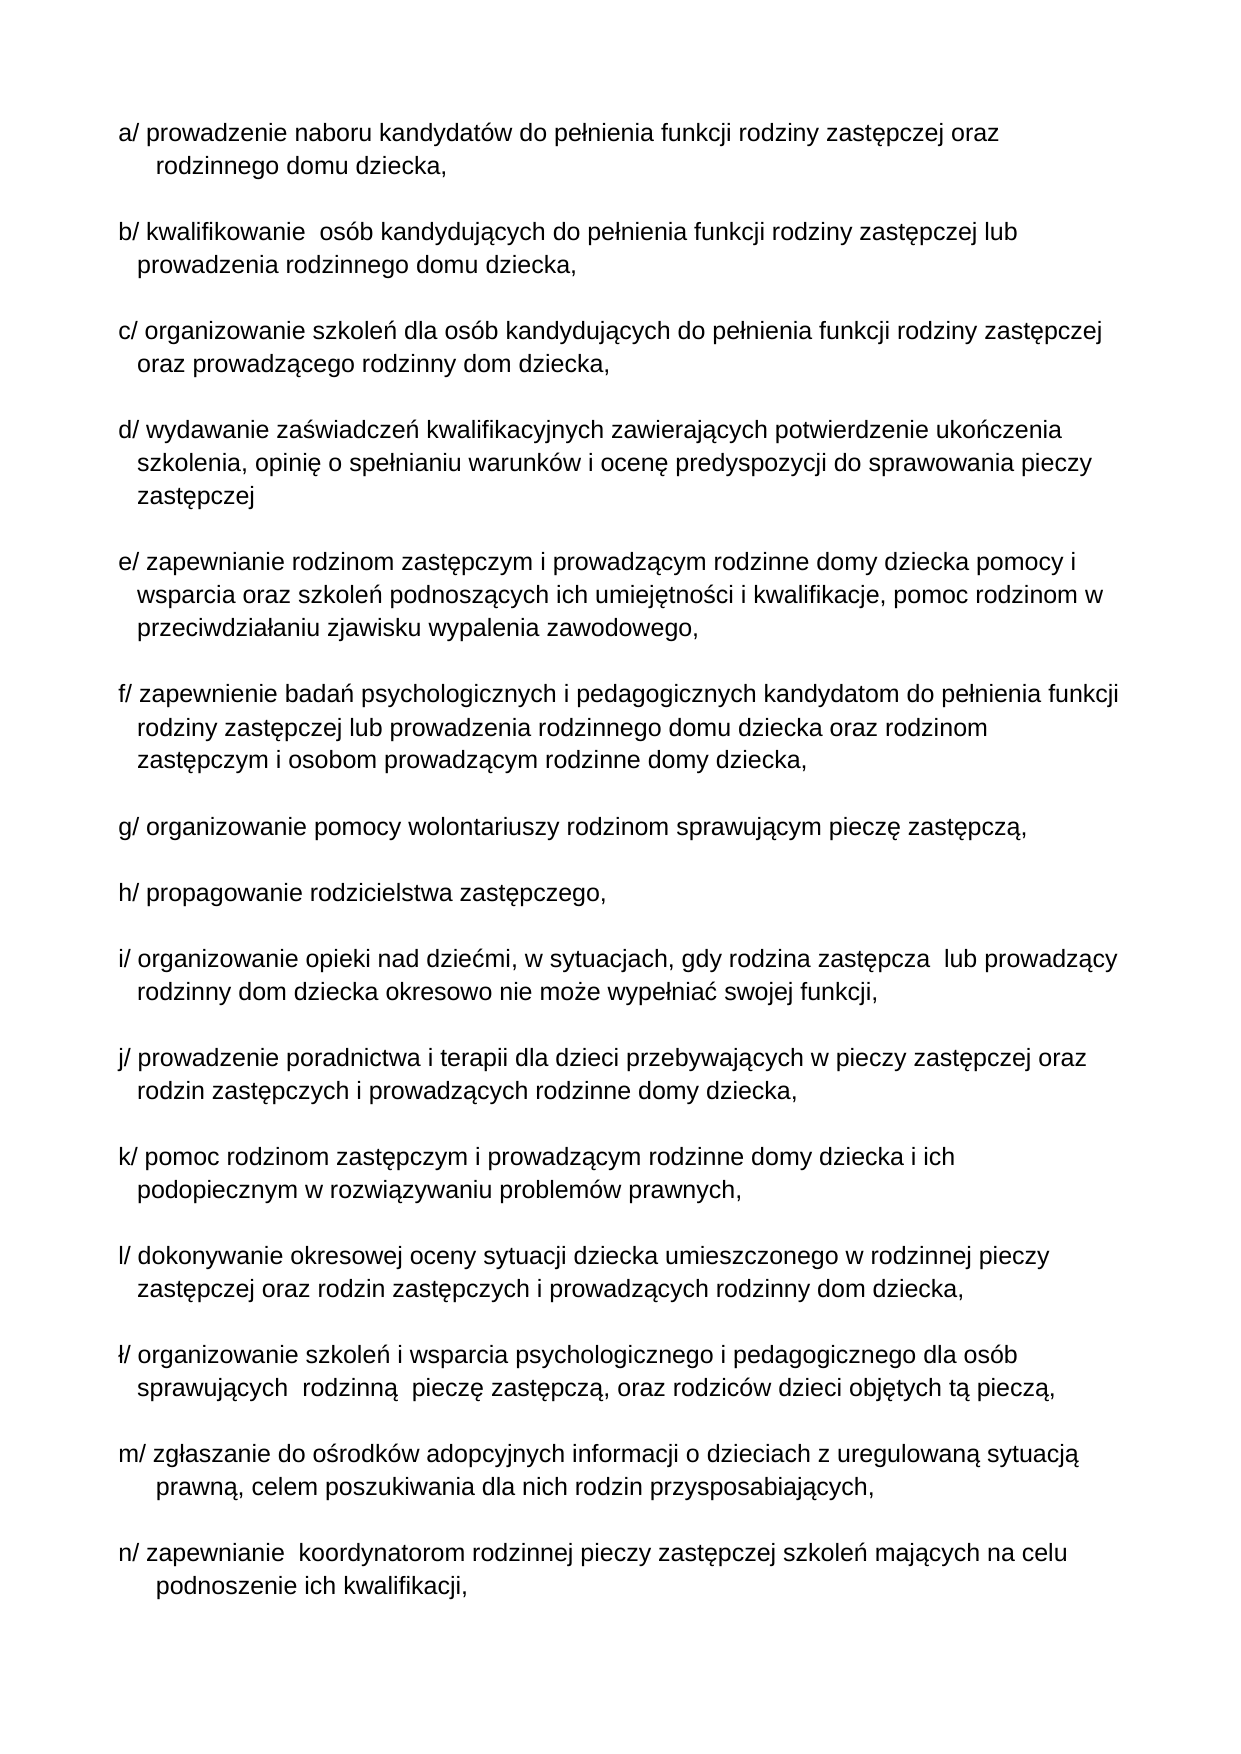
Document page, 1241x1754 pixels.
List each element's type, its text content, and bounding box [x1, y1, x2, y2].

text b/ kwalifikowanie osób kandydujących do pełnienia funkcji rodziny zastępczej lub prowadzenia rodzinnego domu dziecka, [118, 217, 1122, 279]
text c/ organizowanie szkoleń dla osób kandydujących do pełnienia funkcji rodziny zastępczej oraz prowadzącego rodzinny dom dziecka, [118, 316, 1122, 378]
text ł/ organizowanie szkoleń i wsparcia psychologicznego i pedagogicznego dla osób sprawujących rodzinną pieczę zastępczą, oraz rodziców dzieci objętych tą pieczą, [118, 1340, 1122, 1402]
text g/ organizowanie pomocy wolontariuszy rodzinom sprawującym pieczę zastępczą, [118, 812, 1122, 840]
text d/ wydawanie zaświadczeń kwalifikacyjnych zawierających potwierdzenie ukończenia szkolenia, opinię o spełnianiu warunków i ocenę predyspozycji do sprawowania pieczy zastępczej [118, 415, 1122, 510]
text i/ organizowanie opieki nad dziećmi, w sytuacjach, gdy rodzina zastępcza lub prowadzący rodzinny dom dziecka okresowo nie może wypełniać swojej funkcji, [118, 944, 1122, 1005]
text l/ dokonywanie okresowej oceny sytuacji dziecka umieszczonego w rodzinnej pieczy zastępczej oraz rodzin zastępczych i prowadzących rodzinny dom dziecka, [118, 1241, 1122, 1303]
text e/ zapewnianie rodzinom zastępczym i prowadzącym rodzinne domy dziecka pomocy i wsparcia oraz szkoleń podnoszących ich umiejętności i kwalifikacje, pomoc rodzinom w przeciwdziałaniu zjawisku wypalenia zawodowego, [118, 547, 1122, 642]
text m/ zgłaszanie do ośrodków adopcyjnych informacji o dzieciach z uregulowaną sytuacją prawną, celem poszukiwania dla nich rodzin przysposabiających, [118, 1439, 1122, 1501]
text a/ prowadzenie naboru kandydatów do pełnienia funkcji rodziny zastępczej oraz rodzinnego domu dziecka, [118, 118, 1122, 180]
text n/ zapewnianie koordynatorom rodzinnej pieczy zastępczej szkoleń mających na celu podnoszenie ich kwalifikacji, [118, 1538, 1122, 1600]
text j/ prowadzenie poradnictwa i terapii dla dzieci przebywających w pieczy zastępczej oraz rodzin zastępczych i prowadzących rodzinne domy dziecka, [118, 1043, 1122, 1104]
text h/ propagowanie rodzicielstwa zastępczego, [118, 878, 1122, 906]
text k/ pomoc rodzinom zastępczym i prowadzącym rodzinne domy dziecka i ich podopiecznym w rozwiązywaniu problemów prawnych, [118, 1142, 1122, 1203]
text f/ zapewnienie badań psychologicznych i pedagogicznych kandydatom do pełnienia funkcji rodziny zastępczej lub prowadzenia rodzinnego domu dziecka oraz rodzinom zastępczym i osobom prowadzącym rodzinne domy dziecka, [118, 679, 1122, 774]
